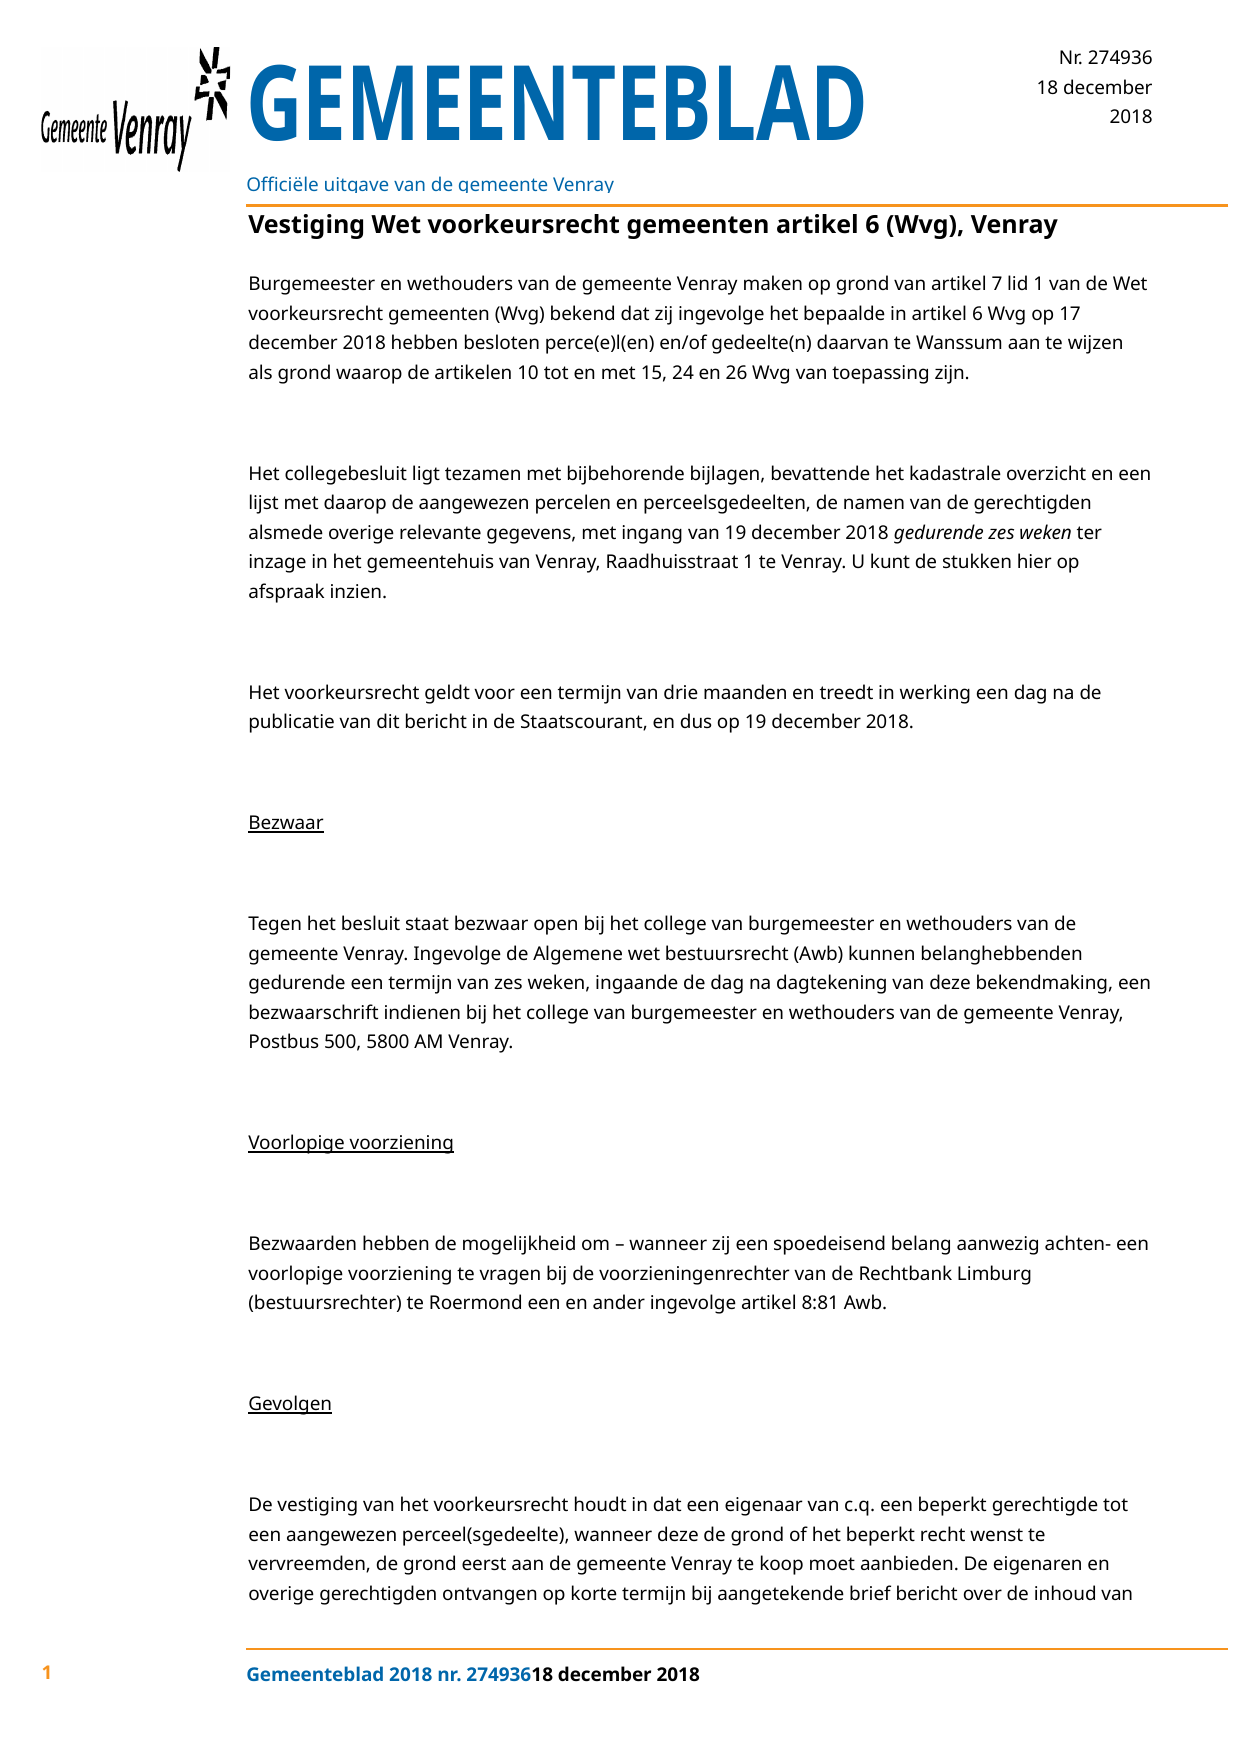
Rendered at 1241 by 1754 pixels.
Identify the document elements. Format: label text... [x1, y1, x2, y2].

text Het collegebesluit ligt tezamen met bijbehorende bijlagen, bevattende het kadastrale overzicht en een lijst met daarop de aangewezen percelen en perceelsgedeelten, de namen van de gerechtigden alsmede overige relevante gegevens, met ingang van 19 december 2018 gedurende zes weken ter inzage in het gemeentehuis van Venray, Raadhuisstraat 1 te Venray. U kunt de stukken hier op afspraak inzien. [248, 460, 1152, 604]
text Burgemeester en wethouders van de gemeente Venray maken op grond van artikel 7 lid 1 van de Wet voorkeursrecht gemeenten (Wvg) bekend dat zij ingevolge het bepaalde in artikel 6 Wvg op 17 december 2018 hebben besloten perce(e)l(en) en/of gedeelte(n) daarvan te Wanssum aan te wijzen als grond waarop de artikelen 10 tot en met 15, 24 en 26 Wvg van toepassing zijn. [248, 270, 1152, 385]
text Vestiging Wet voorkeursrecht gemeenten artikel 6 (Wvg), Venray [248, 207, 1152, 241]
text Bezwaarden hebben de mogelijkheid om – wanneer zij een spoedeisend belang aanwezig achten- een voorlopige voorziening te vragen bij de voorzieningenrechter van de Rechtbank Limburg (bestuursrechter) te Roermond een en ander ingevolge artikel 8:81 Awb. [248, 1230, 1152, 1315]
text Bezwaar [248, 809, 1152, 835]
text Het voorkeursrecht geldt voor een termijn van drie maanden en treedt in werking een dag na de publicatie van dit bericht in de Staatscourant, en dus op 19 december 2018. [248, 679, 1152, 734]
text Gevolgen [248, 1390, 1152, 1416]
text Voorlopige voorziening [248, 1129, 1152, 1155]
picture [41, 47, 231, 172]
text De vestiging van het voorkeursrecht houdt in dat een eigenaar van c.q. een beperkt gerechtigde tot een aangewezen perceel(sgedeelte), wanneer deze de grond of het beperkt recht wenst te vervreemden, de grond eerst aan de gemeente Venray te koop moet aanbieden. De eigenaren en overige gerechtigden ontvangen op korte termijn bij aangetekende brief bericht over de inhoud van [248, 1491, 1152, 1606]
text Tegen het besluit staat bezwaar open bij het college van burgemeester en wethouders van de gemeente Venray. Ingevolge de Algemene wet bestuursrecht (Awb) kunnen belanghebbenden gedurende een termijn van zes weken, ingaande de dag na dagtekening van deze bekendmaking, een bezwaarschrift indienen bij het college van burgemeester en wethouders van de gemeente Venray, Postbus 500, 5800 AM Venray. [248, 910, 1152, 1054]
